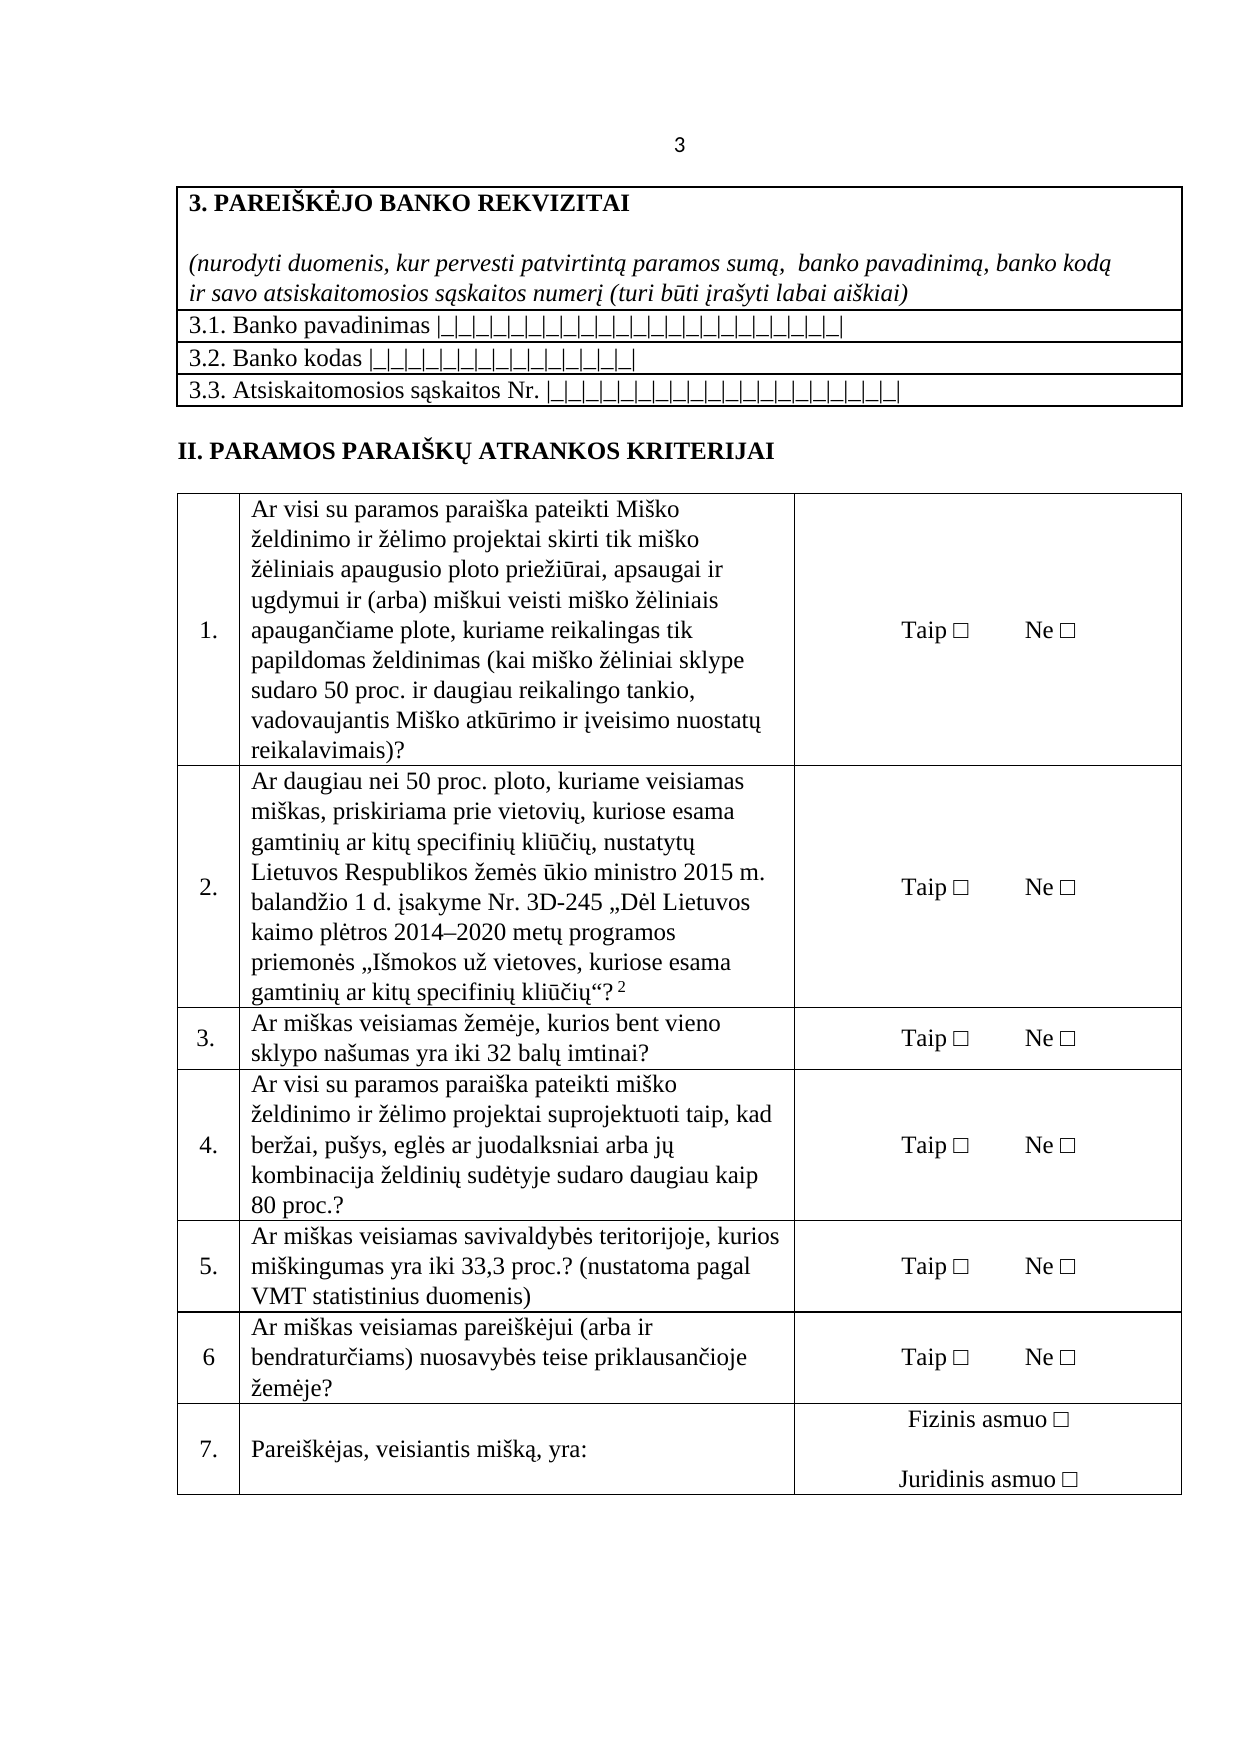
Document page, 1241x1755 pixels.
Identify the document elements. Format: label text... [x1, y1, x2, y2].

table_cell [1133, 343, 1181, 373]
table_cell Pareiškėjas, veisiantis mišką, yra: [240, 1404, 794, 1494]
table_header Taip □ Ne □ [795, 494, 1181, 765]
table_cell 3. [178, 1008, 239, 1068]
text II. PARAMOS PARAIŠKŲ ATRANKOS KRITERIJAI [177, 436, 1181, 464]
table_cell Taip □ Ne □ [795, 1221, 1181, 1311]
table_cell 3. PAREIŠKĖJO BANKO REKVIZITAI (nurodyti duomenis, kur pervesti patvirtintą paramos sumą, banko pavadinimą, banko kodą ir savo atsiskaitomosios sąskaitos numerį (turi būti įrašyti labai aiškiai) [178, 188, 1133, 308]
table_cell 7. [178, 1404, 239, 1494]
table_cell Ar miškas veisiamas žemėje, kurios bent vieno sklypo našumas yra iki 32 balų imtinai? [240, 1008, 794, 1068]
table_header 1. [178, 494, 239, 765]
table_cell Taip □ Ne □ [795, 1313, 1181, 1403]
table_cell Fizinis asmuo □ Juridinis asmuo □ [795, 1404, 1181, 1494]
table_cell 4. [178, 1070, 239, 1220]
table_cell Taip □ Ne □ [795, 1070, 1181, 1220]
table_cell [1133, 311, 1181, 341]
table_cell Ar miškas veisiamas pareiškėjui (arba ir bendraturčiams) nuosavybės teise priklausančioje žemėje? [240, 1313, 794, 1403]
table_cell 3.2. Banko kodas |_|_|_|_|_|_|_|_|_|_|_|_|_|_|_| [178, 343, 1133, 373]
table_cell [1133, 375, 1181, 405]
table_cell 2. [178, 766, 239, 1007]
table_cell Taip □ Ne □ [795, 1008, 1181, 1068]
table_cell 5. [178, 1221, 239, 1311]
table_cell 3.1. Banko pavadinimas |_|_|_|_|_|_|_|_|_|_|_|_|_|_|_|_|_|_|_|_|_|_|_| [178, 311, 1133, 341]
table_cell Ar miškas veisiamas savivaldybės teritorijoje, kurios miškingumas yra iki 33,3 proc.? (nustatoma pagal VMT statistinius duomenis) [240, 1221, 794, 1311]
table_cell Taip □ Ne □ [795, 766, 1181, 1007]
table_cell Ar daugiau nei 50 proc. ploto, kuriame veisiamas miškas, priskiriama prie vietovių, kuriose esama gamtinių ar kitų specifinių kliūčių, nustatytų Lietuvos Respublikos žemės ūkio ministro 2015 m. balandžio 1 d. įsakyme Nr. 3D-245 „Dėl Lietuvos kaimo plėtros 2014–2020 metų programos priemonės „Išmokos už vietoves, kuriose esama gamtinių ar kitų specifinių kliūčių“? 2 [240, 766, 794, 1007]
table_header Ar visi su paramos paraiška pateikti Miško želdinimo ir žėlimo projektai skirti tik miško žėliniais apaugusio ploto priežiūrai, apsaugai ir ugdymui ir (arba) miškui veisti miško žėliniais apaugančiame plote, kuriame reikalingas tik papildomas želdinimas (kai miško žėliniai sklype sudaro 50 proc. ir daugiau reikalingo tankio, vadovaujantis Miško atkūrimo ir įveisimo nuostatų reikalavimais)? [240, 494, 794, 765]
table_cell 3.3. Atsiskaitomosios sąskaitos Nr. |_|_|_|_|_|_|_|_|_|_|_|_|_|_|_|_|_|_|_|_| [178, 375, 1133, 405]
table_cell [1133, 188, 1181, 308]
table_cell 6 [178, 1313, 239, 1403]
table_cell Ar visi su paramos paraiška pateikti miško želdinimo ir žėlimo projektai suprojektuoti taip, kad beržai, pušys, eglės ar juodalksniai arba jų kombinacija želdinių sudėtyje sudaro daugiau kaip 80 proc.? [240, 1070, 794, 1220]
